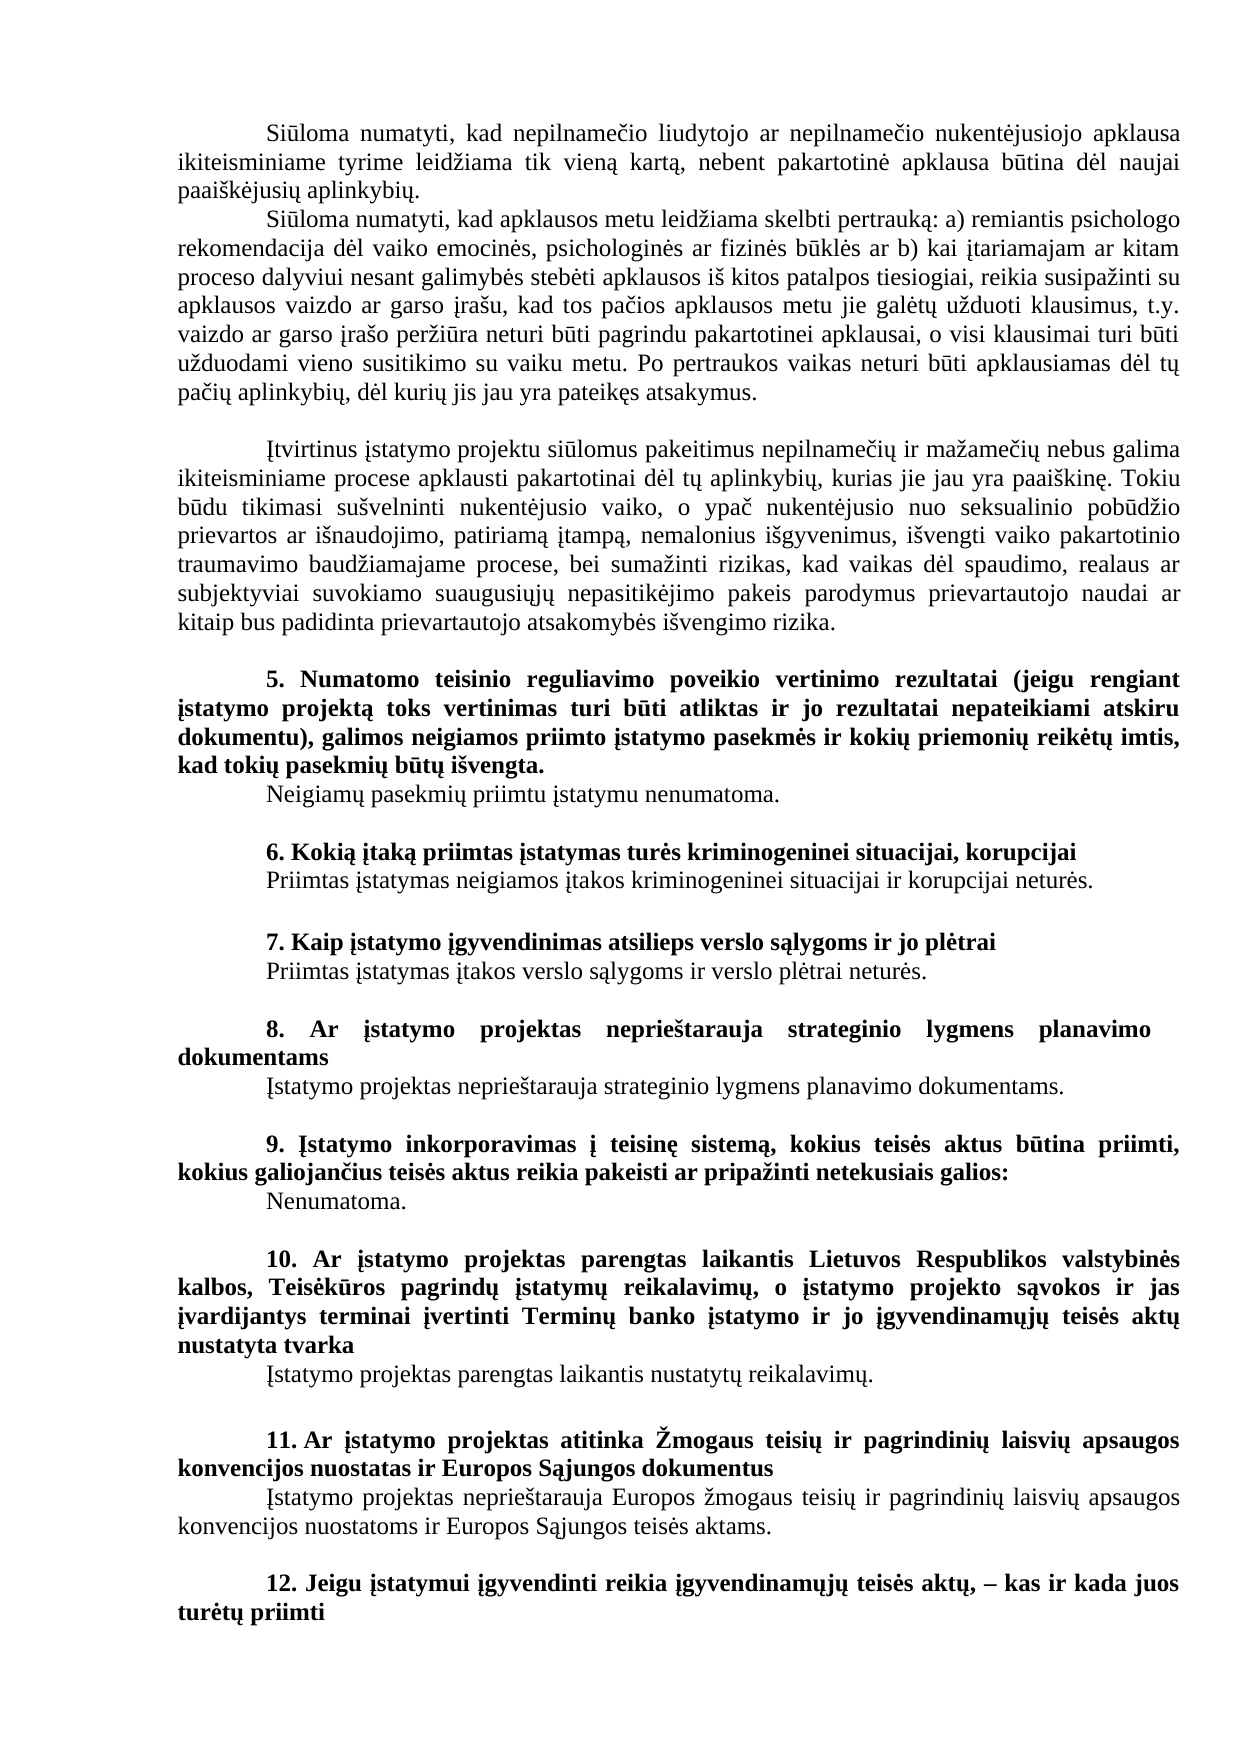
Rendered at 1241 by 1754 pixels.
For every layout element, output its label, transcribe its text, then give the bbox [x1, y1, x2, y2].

text 9. Įstatymo inkorporavimas į teisinę sistemą, kokius teisės aktus būtina priimti, kokius galiojančius teisės aktus reikia pakeisti ar pripažinti netekusiais galios: [177, 1129, 1181, 1186]
text 12. Jeigu įstatymui įgyvendinti reikia įgyvendinamųjų teisės aktų, – kas ir kada juos turėtų priimti [177, 1568, 1181, 1626]
text 7. Kaip įstatymo įgyvendinimas atsilieps verslo sąlygoms ir jo plėtrai [177, 927, 1181, 956]
text 5. Numatomo teisinio reguliavimo poveikio vertinimo rezultatai (jeigu rengiant įstatymo projektą toks vertinimas turi būti atliktas ir jo rezultatai nepateikiami atskiru dokumentu), galimos neigiamos priimto įstatymo pasekmės ir kokių priemonių reikėtų imtis, kad tokių pasekmių būtų išvengta. [177, 664, 1181, 779]
text Įstatymo projektas neprieštarauja strateginio lygmens planavimo dokumentams. [177, 1071, 1152, 1100]
text Įstatymo projektas parengtas laikantis nustatytų reikalavimų. [177, 1359, 1181, 1387]
text Įstatymo projektas neprieštarauja Europos žmogaus teisių ir pagrindinių laisvių apsaugos konvencijos nuostatoms ir Europos Sąjungos teisės aktams. [177, 1482, 1181, 1540]
text Priimtas įstatymas neigiamos įtakos kriminogeninei situacijai ir korupcijai neturės. [177, 866, 1181, 894]
text Įtvirtinus įstatymo projektu siūlomus pakeitimus nepilnamečių ir mažamečių nebus galima ikiteisminiame procese apklausti pakartotinai dėl tų aplinkybių, kurias jie jau yra paaiškinę. Tokiu būdu tikimasi sušvelninti nukentėjusio vaiko, o ypač nukentėjusio nuo seksualinio pobūdžio prievartos ar išnaudojimo, patiriamą įtampą, nemalonius išgyvenimus, išvengti vaiko pakartotinio traumavimo baudžiamajame procese, bei sumažinti rizikas, kad vaikas dėl spaudimo, realaus ar subjektyviai suvokiamo suaugusiųjų nepasitikėjimo pakeis parodymus prievartautojo naudai ar kitaip bus padidinta prievartautojo atsakomybės išvengimo rizika. [177, 434, 1181, 636]
text Priimtas įstatymas įtakos verslo sąlygoms ir verslo plėtrai neturės. [177, 956, 1181, 985]
text 8. Ar įstatymo projektas neprieštarauja strateginio lygmens planavimo dokumentams [177, 1014, 1152, 1071]
text 11. Ar įstatymo projektas atitinka Žmogaus teisių ir pagrindinių laisvių apsaugos konvencijos nuostatas ir Europos Sąjungos dokumentus [177, 1425, 1181, 1482]
text Siūloma numatyti, kad nepilnamečio liudytojo ar nepilnamečio nukentėjusiojo apklausa ikiteisminiame tyrime leidžiama tik vieną kartą, nebent pakartotinė apklausa būtina dėl naujai paaiškėjusių aplinkybių. [177, 118, 1181, 204]
text Nenumatoma. [177, 1186, 1181, 1215]
text 6. Kokią įtaką priimtas įstatymas turės kriminogeninei situacijai, korupcijai [177, 837, 1181, 866]
text Neigiamų pasekmių priimtu įstatymu nenumatoma. [177, 779, 1181, 808]
text Siūloma numatyti, kad apklausos metu leidžiama skelbti pertrauką: a) remiantis psichologo rekomendacija dėl vaiko emocinės, psichologinės ar fizinės būklės ar b) kai įtariamajam ar kitam proceso dalyviui nesant galimybės stebėti apklausos iš kitos patalpos tiesiogiai, reikia susipažinti su apklausos vaizdo ar garso įrašu, kad tos pačios apklausos metu jie galėtų užduoti klausimus, t.y. vaizdo ar garso įrašo peržiūra neturi būti pagrindu pakartotinei apklausai, o visi klausimai turi būti užduodami vieno susitikimo su vaiku metu. Po pertraukos vaikas neturi būti apklausiamas dėl tų pačių aplinkybių, dėl kurių jis jau yra pateikęs atsakymus. [177, 204, 1181, 406]
text 10. Ar įstatymo projektas parengtas laikantis Lietuvos Respublikos valstybinės kalbos, Teisėkūros pagrindų įstatymų reikalavimų, o įstatymo projekto sąvokos ir jas įvardijantys terminai įvertinti Terminų banko įstatymo ir jo įgyvendinamųjų teisės aktų nustatyta tvarka [177, 1244, 1181, 1359]
